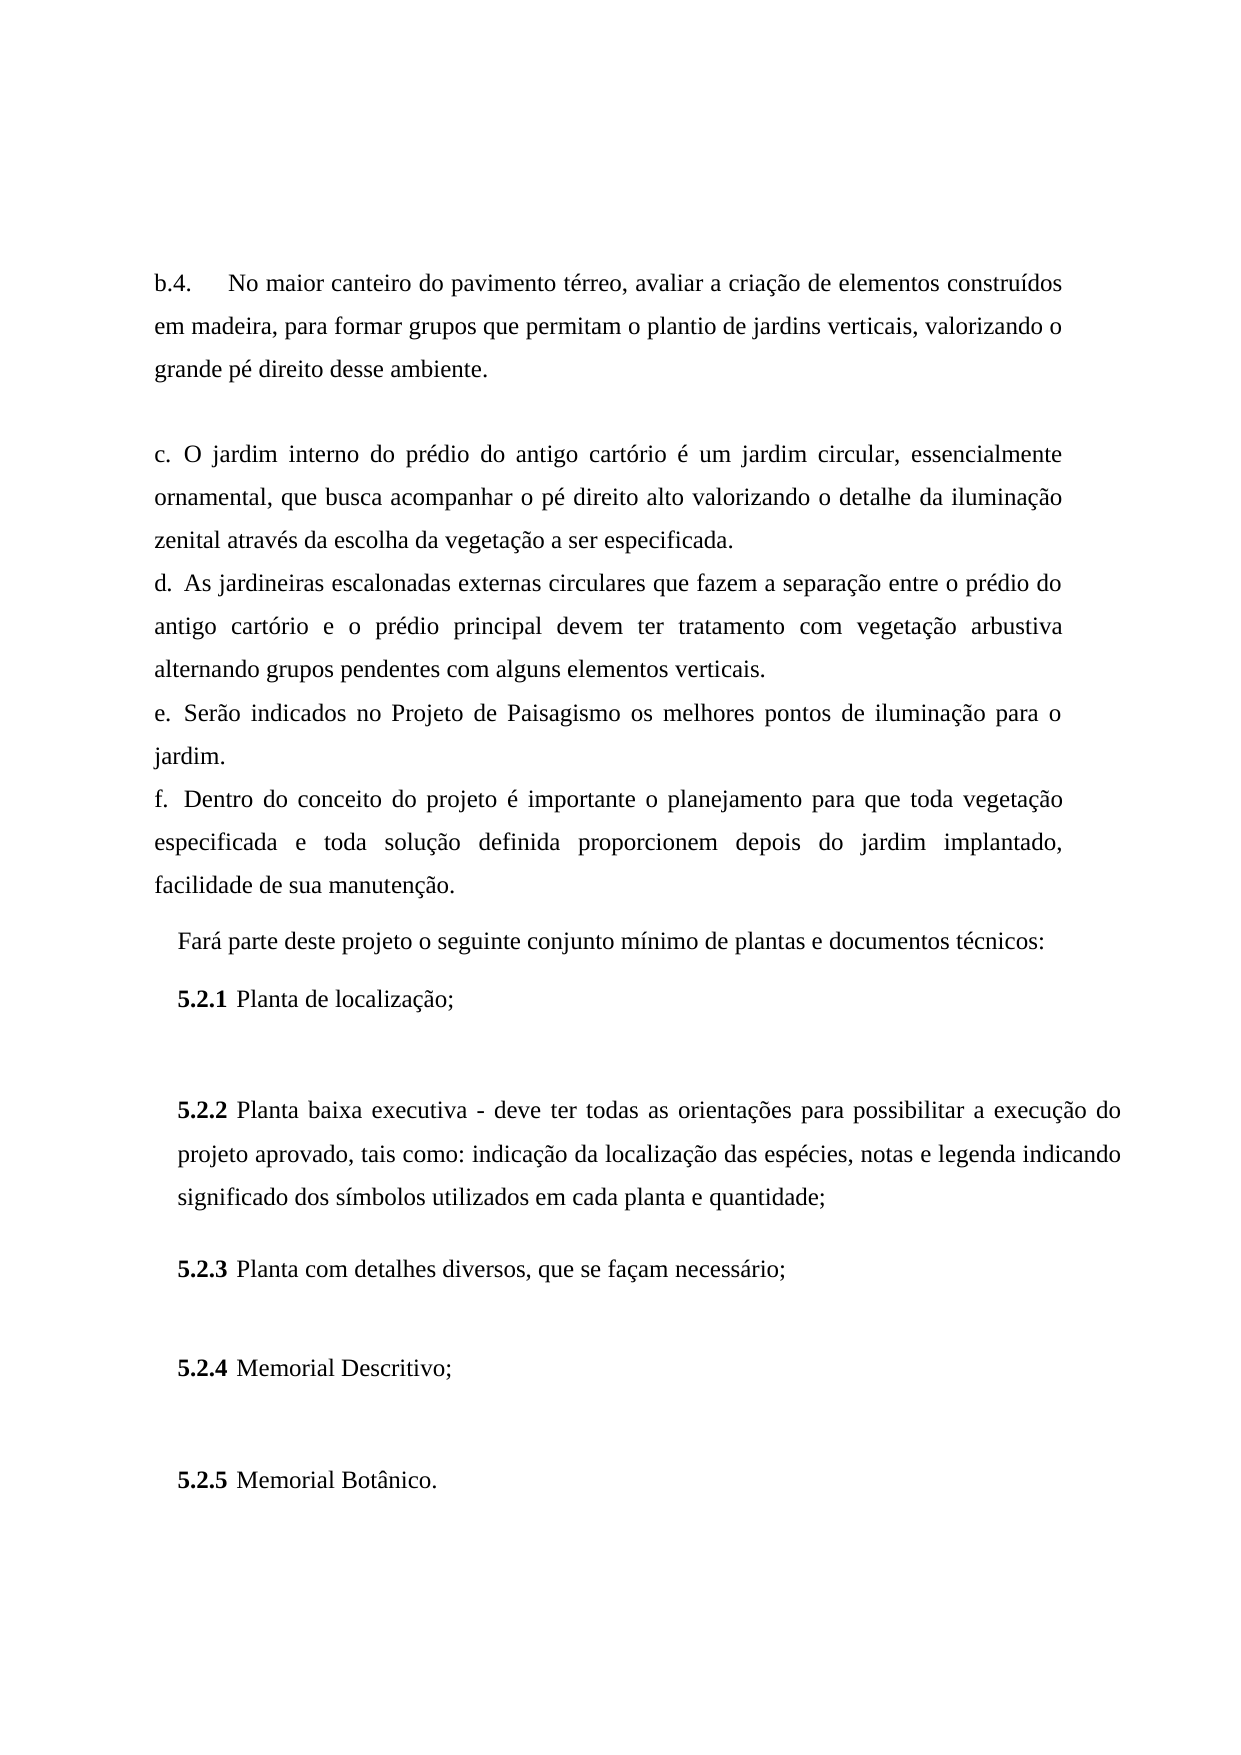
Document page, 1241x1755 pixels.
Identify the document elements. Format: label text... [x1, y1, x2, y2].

list No maior canteiro do pavimento térreo, avaliar a criação de elementos construídos em madeira, para formar grupos que permitam o plantio de jardins verticais, valorizando o grande pé direito desse ambiente. [154, 268, 1064, 383]
list Planta de localização; [177, 984, 1151, 1013]
list Dentro do conceito do projeto é importante o planejamento para que toda vegetação especificada e toda solução definida proporcionem depois do jardim implantado, facilidade de sua manutenção. [154, 784, 1064, 899]
list Planta com detalhes diversos, que se façam necessário; [177, 1254, 1151, 1283]
text Fará parte deste projeto o seguinte conjunto mínimo de plantas e documentos técnicos: [177, 926, 1151, 954]
list Memorial Descritivo; [177, 1353, 1151, 1382]
list As jardineiras escalonadas externas circulares que fazem a separação entre o prédio do antigo cartório e o prédio principal devem ter tratamento com vegetação arbustiva alternando grupos pendentes com alguns elementos verticais. [154, 568, 1063, 683]
list Memorial Botânico. [177, 1465, 1151, 1493]
list Planta baixa executiva - deve ter todas as orientações para possibilitar a execução do projeto aprovado, tais como: indicação da localização das espécies, notas e legenda indicando significado dos símbolos utilizados em cada planta e quantidade; [177, 1096, 1123, 1211]
list Serão indicados no Projeto de Paisagismo os melhores pontos de iluminação para o jardim. [154, 698, 1063, 769]
list O jardim interno do prédio do antigo cartório é um jardim circular, essencialmente ornamental, que busca acompanhar o pé direito alto valorizando o detalhe da iluminação zenital através da escolha da vegetação a ser especificada. [154, 439, 1063, 554]
